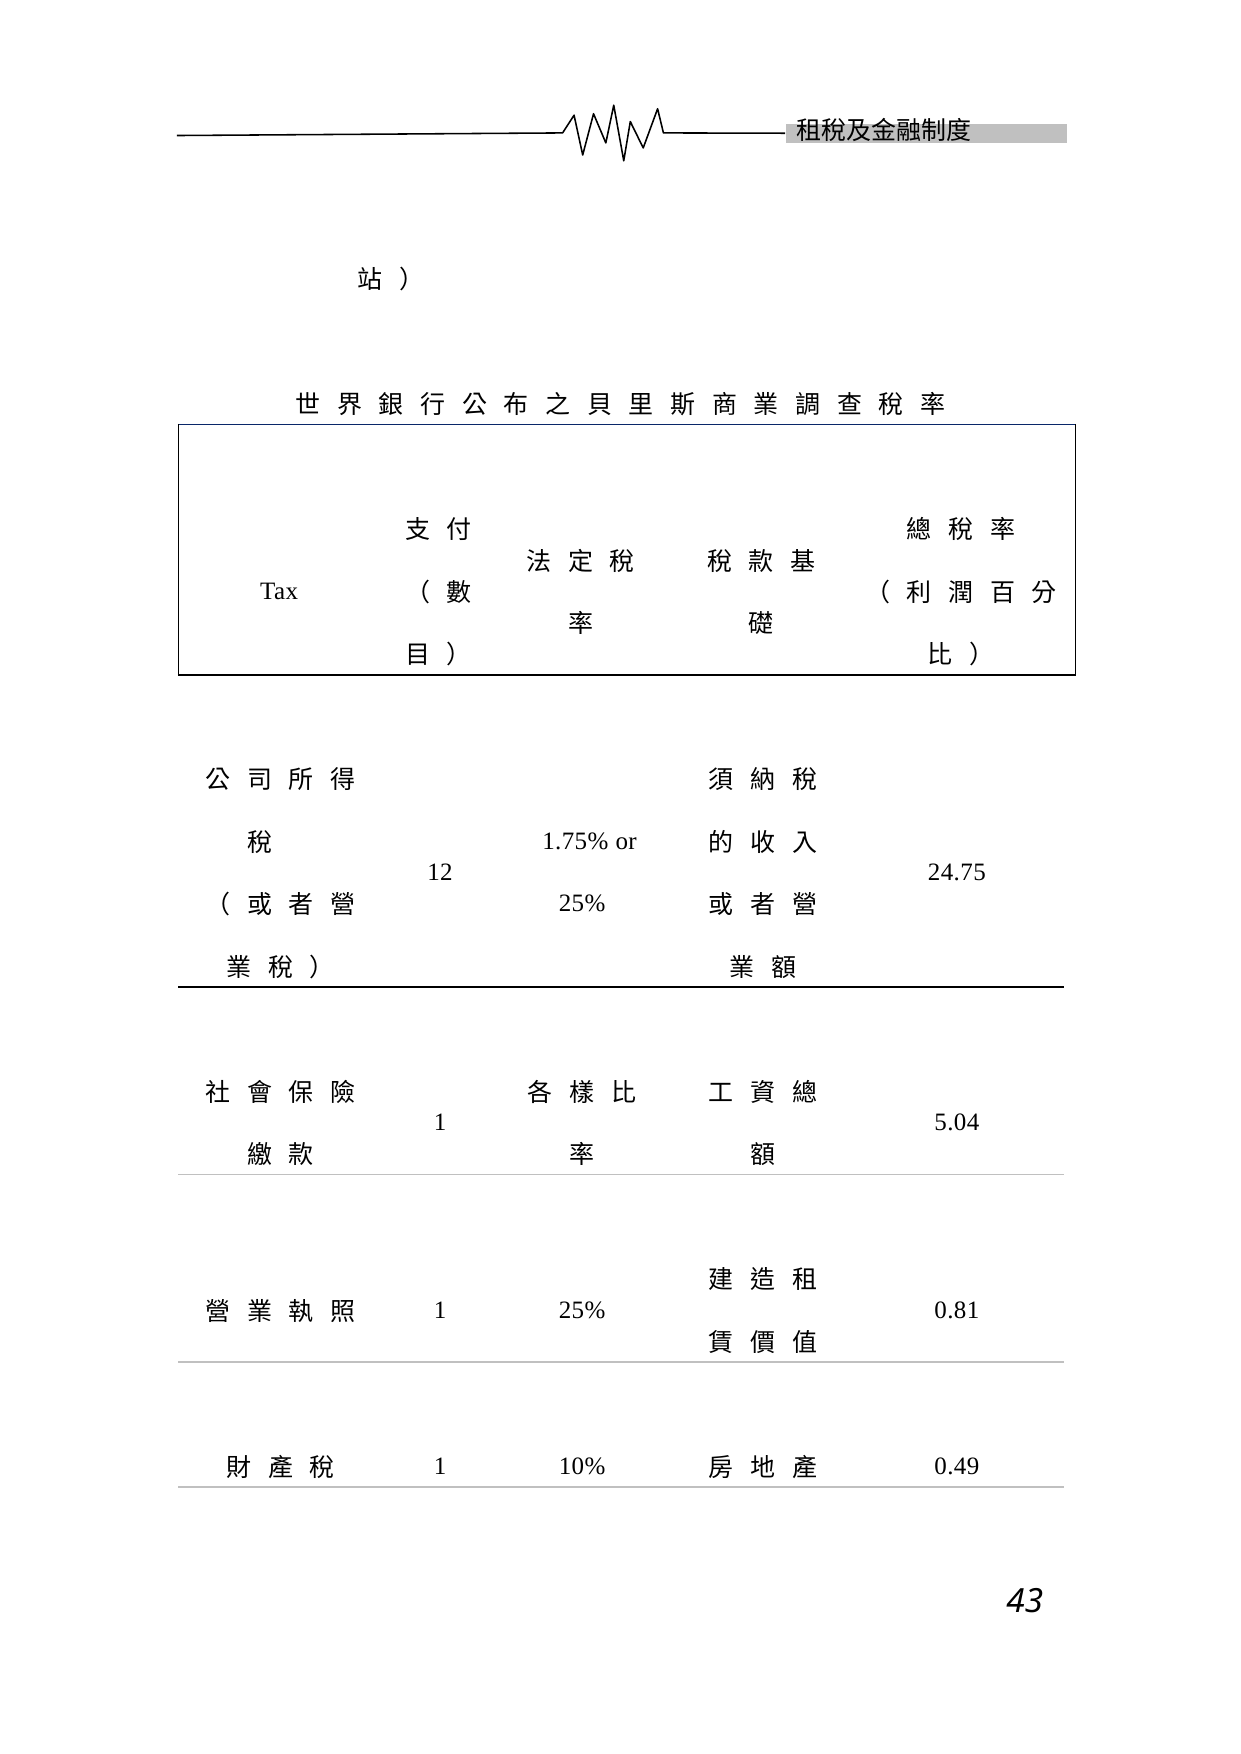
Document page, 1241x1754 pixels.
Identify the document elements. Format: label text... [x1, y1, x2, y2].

table_cell 公司所得稅 （或者營業稅） [178, 676, 378, 986]
table_header Tax [179, 425, 378, 674]
table_cell 社會保險繳款 [178, 988, 378, 1174]
table_cell [1064, 1361, 1070, 1486]
table_cell 5.04 [843, 988, 1064, 1174]
text 站） [281, 236, 1058, 299]
table_cell 須納稅的收入或者營業額 [648, 676, 843, 986]
table_cell [1064, 986, 1070, 1174]
table_header 支付 （數目） [378, 425, 489, 674]
table_cell [1070, 676, 1075, 986]
table_cell 25% [489, 1175, 648, 1361]
table_cell [1070, 1361, 1075, 1486]
table_cell [1070, 1174, 1075, 1361]
table_cell [1070, 986, 1075, 1174]
table_cell 財產稅 [178, 1363, 378, 1486]
table_cell 營業執照 [178, 1175, 378, 1361]
table_cell [1064, 1174, 1070, 1361]
table_cell 建造租賃價值 [648, 1175, 843, 1361]
table_cell 0.81 [843, 1175, 1064, 1361]
table_cell [1064, 676, 1070, 986]
table_cell 各樣比率 [489, 988, 648, 1174]
table_cell 工資總額 [648, 988, 843, 1174]
table_cell 24.75 [843, 676, 1064, 986]
text 世界銀行公布之貝里斯商業調查稅率 [183, 361, 1058, 424]
table_cell 12 [378, 676, 489, 986]
table_cell 1 [378, 1363, 489, 1486]
table_cell 0.49 [843, 1363, 1064, 1486]
table_header 法定稅率 [489, 425, 648, 674]
table_cell 10% [489, 1363, 648, 1486]
table_header 總稅率 （利潤百分比） [843, 425, 1075, 674]
table_header 稅款基礎 [648, 425, 843, 674]
table_cell 房地產 [648, 1363, 843, 1486]
table_cell 1.75% or 25% [489, 676, 648, 986]
table_cell 1 [378, 988, 489, 1174]
table_cell 1 [378, 1175, 489, 1361]
